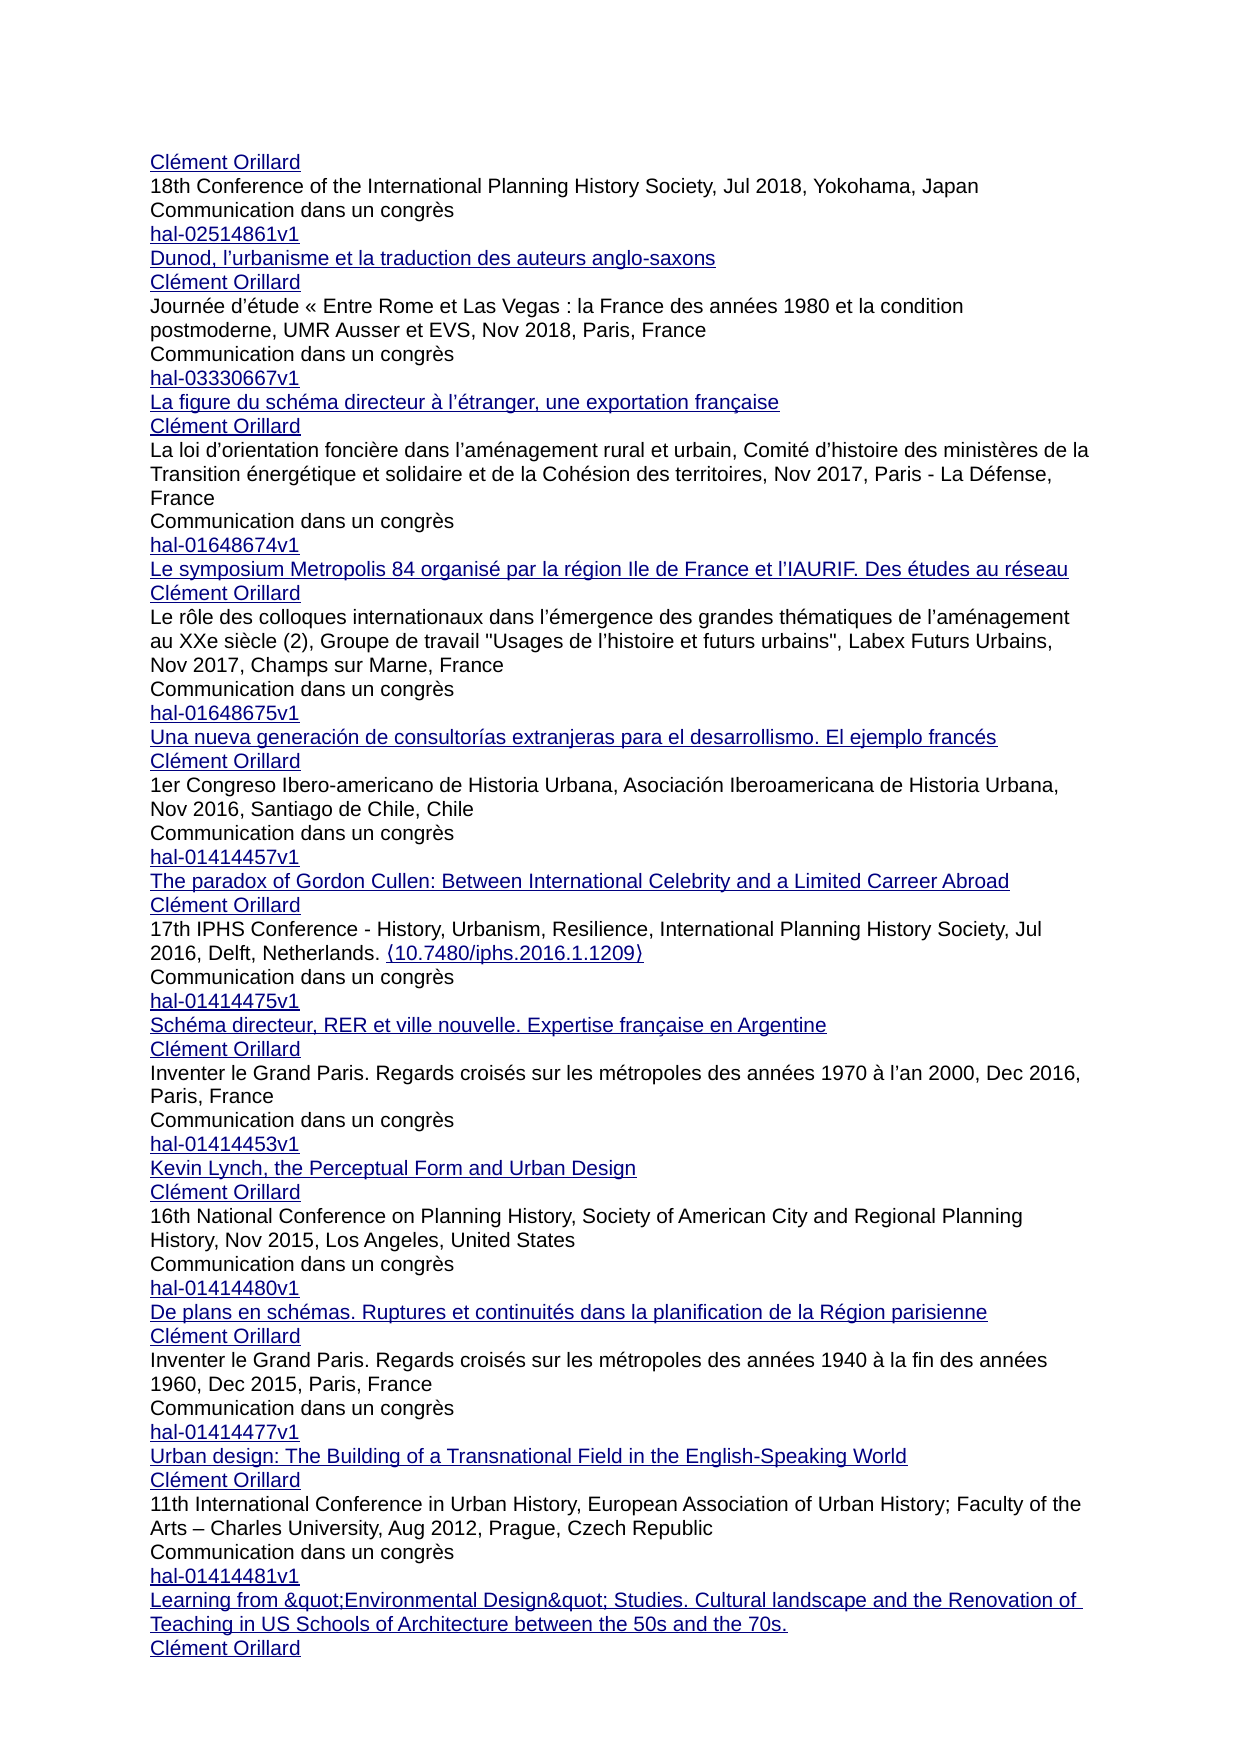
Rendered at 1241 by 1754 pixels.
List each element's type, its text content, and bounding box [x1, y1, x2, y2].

table_cell Clément Orillard 18th Conference of the International Planning History Society, Jul 2018, Yokohama, Japan Communication dans un congrès hal-02514861v1 [150, 150, 1090, 246]
table_cell Learning from &quot;Environmental Design&quot; Studies. Cultural landscape and the Renovation of Teaching in US Schools of Architecture between the 50s and the 70s. Clément Orillard [150, 1588, 1090, 1659]
table_cell The paradox of Gordon Cullen: Between International Celebrity and a Limited Carreer Abroad Clément Orillard 17th IPHS Conference - History, Urbanism, Resilience, International Planning History Society, Jul 2016, Delft, Netherlands. ⟨10.7480/iphs.2016.1.1209⟩ Communication dans un congrès hal-01414475v1 [150, 869, 1090, 1012]
table_cell Schéma directeur, RER et ville nouvelle. Expertise française en Argentine Clément Orillard Inventer le Grand Paris. Regards croisés sur les métropoles des années 1970 à l’an 2000, Dec 2016, Paris, France Communication dans un congrès hal-01414453v1 [150, 1013, 1090, 1156]
table_cell Kevin Lynch, the Perceptual Form and Urban Design Clément Orillard 16th National Conference on Planning History, Society of American City and Regional Planning History, Nov 2015, Los Angeles, United States Communication dans un congrès hal-01414480v1 [150, 1156, 1090, 1300]
table_cell Urban design: The Building of a Transnational Field in the English-Speaking World Clément Orillard 11th International Conference in Urban History, European Association of Urban History; Faculty of the Arts – Charles University, Aug 2012, Prague, Czech Republic Communication dans un congrès hal-01414481v1 [150, 1444, 1090, 1587]
table_cell Una nueva generación de consultorías extranjeras para el desarrollismo. El ejemplo francés Clément Orillard 1er Congreso Ibero-americano de Historia Urbana, Asociación Iberoamericana de Historia Urbana, Nov 2016, Santiago de Chile, Chile Communication dans un congrès hal-01414457v1 [150, 725, 1090, 869]
table_cell La figure du schéma directeur à l’étranger, une exportation française Clément Orillard La loi d’orientation foncière dans l’aménagement rural et urbain, Comité d’histoire des ministères de la Transition énergétique et solidaire et de la Cohésion des territoires, Nov 2017, Paris - La Défense, France Communication dans un congrès hal-01648674v1 [150, 390, 1090, 557]
table_cell Le symposium Metropolis 84 organisé par la région Ile de France et l’IAURIF. Des études au réseau Clément Orillard Le rôle des colloques internationaux dans l’émergence des grandes thématiques de l’aménagement au XXe siècle (2), Groupe de travail "Usages de l’histoire et futurs urbains", Labex Futurs Urbains, Nov 2017, Champs sur Marne, France Communication dans un congrès hal-01648675v1 [150, 557, 1090, 725]
table_cell De plans en schémas. Ruptures et continuités dans la planification de la Région parisienne Clément Orillard Inventer le Grand Paris. Regards croisés sur les métropoles des années 1940 à la fin des années 1960, Dec 2015, Paris, France Communication dans un congrès hal-01414477v1 [150, 1300, 1090, 1444]
table_cell Dunod, l’urbanisme et la traduction des auteurs anglo-saxons Clément Orillard Journée d’étude « Entre Rome et Las Vegas : la France des années 1980 et la condition postmoderne, UMR Ausser et EVS, Nov 2018, Paris, France Communication dans un congrès hal-03330667v1 [150, 246, 1090, 389]
